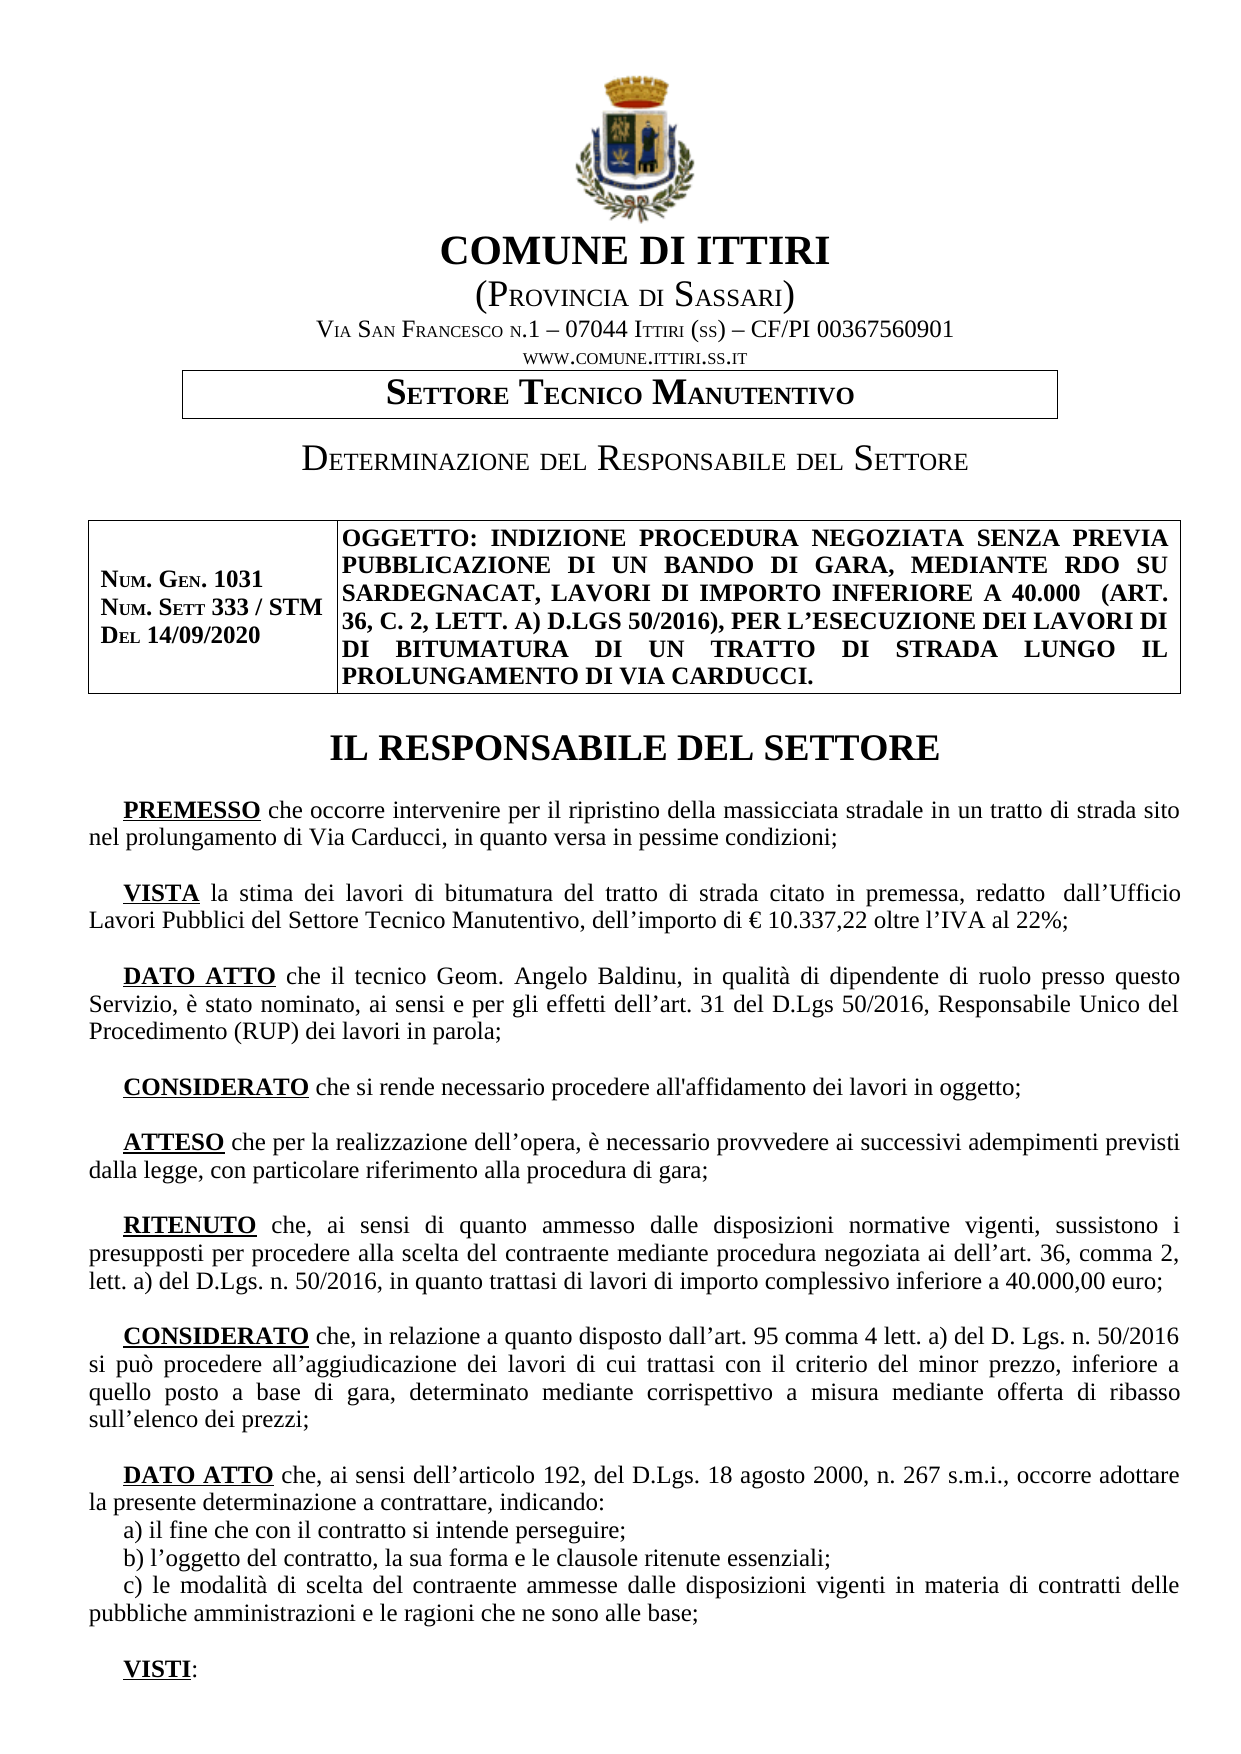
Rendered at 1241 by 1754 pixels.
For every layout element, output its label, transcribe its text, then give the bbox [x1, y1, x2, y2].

table_header OGGETTO: INDIZIONE PROCEDURA NEGOZIATA SENZA PREVIA PUBBLICAZIONE DI UN BANDO DI GARA, MEDIANTE RDO SU SARDEGNACAT, LAVORI DI IMPORTO INFERIORE A 40.000 (ART. 36, C. 2, LETT. A) D.LGS 50/2016), PER L’ESECUZIONE DEI LAVORI DI DI BITUMATURA DI UN TRATTO DI STRADA LUNGO IL PROLUNGAMENTO DI VIA CARDUCCI. [338, 521, 1180, 693]
picture [571, 71, 699, 227]
text IL RESPONSABILE DEL SETTORE [89, 726, 1181, 768]
subtitle Determinazione del Responsabile del Settore [89, 437, 1181, 478]
table_header [108, 370, 182, 417]
text Via San Francesco n.1 – 07044 Ittiri (ss) – CF/PI 00367560901 [89, 315, 1181, 342]
text a) il fine che con il contratto si intende perseguire; [89, 1516, 1181, 1544]
text www.comune.ittiri.ss.it [89, 342, 1181, 370]
table_header [1058, 370, 1101, 417]
text (Provincia di Sassari) [89, 273, 1181, 315]
table_header Settore Tecnico Manutentivo [183, 371, 1057, 417]
text VISTI: [89, 1655, 1181, 1682]
text b) l’oggetto del contratto, la sua forma e le clausole ritenute essenziali; [89, 1544, 1181, 1572]
text RITENUTO che, ai sensi di quanto ammesso dalle disposizioni normative vigenti, sussistono i presupposti per procedere alla scelta del contraente mediante procedura negoziata ai dell’art. 36, comma 2, lett. a) del D.Lgs. n. 50/2016, in quanto trattasi di lavori di importo complessivo inferiore a 40.000,00 euro; [89, 1211, 1181, 1294]
subtitle COMUNE DI ITTIRI [89, 227, 1181, 273]
text DATO ATTO che, ai sensi dell’articolo 192, del D.Lgs. 18 agosto 2000, n. 267 s.m.i., occorre adottare la presente determinazione a contrattare, indicando: [89, 1461, 1181, 1516]
text ATTESO che per la realizzazione dell’opera, è necessario provvedere ai successivi adempimenti previsti dalla legge, con particolare riferimento alla procedura di gara; [89, 1128, 1181, 1184]
text CONSIDERATO che si rende necessario procedere all'affidamento dei lavori in oggetto; [89, 1073, 1181, 1101]
text DATO ATTO che il tecnico Geom. Angelo Baldinu, in qualità di dipendente di ruolo presso questo Servizio, è stato nominato, ai sensi e per gli effetti dell’art. 31 del D.Lgs 50/2016, Responsabile Unico del Procedimento (RUP) dei lavori in parola; [89, 962, 1181, 1045]
text VISTA la stima dei lavori di bitumatura del tratto di strada citato in premessa, redatto dall’Ufficio Lavori Pubblici del Settore Tecnico Manutentivo, dell’importo di € 10.337,22 oltre l’IVA al 22%; [89, 879, 1181, 934]
text CONSIDERATO che, in relazione a quanto disposto dall’art. 95 comma 4 lett. a) del D. Lgs. n. 50/2016 si può procedere all’aggiudicazione dei lavori di cui trattasi con il criterio del minor prezzo, inferiore a quello posto a base di gara, determinato mediante corrispettivo a misura mediante offerta di ribasso sull’elenco dei prezzi; [89, 1322, 1181, 1433]
text PREMESSO che occorre intervenire per il ripristino della massicciata stradale in un tratto di strada sito nel prolungamento di Via Carducci, in quanto versa in pessime condizioni; [89, 796, 1181, 851]
table_header Num. Gen. 1031 Num. Sett 333 / STM Del 14/09/2020 [89, 521, 337, 693]
text c) le modalità di scelta del contraente ammesse dalle disposizioni vigenti in materia di contratti delle pubbliche amministrazioni e le ragioni che ne sono alle base; [89, 1572, 1181, 1627]
